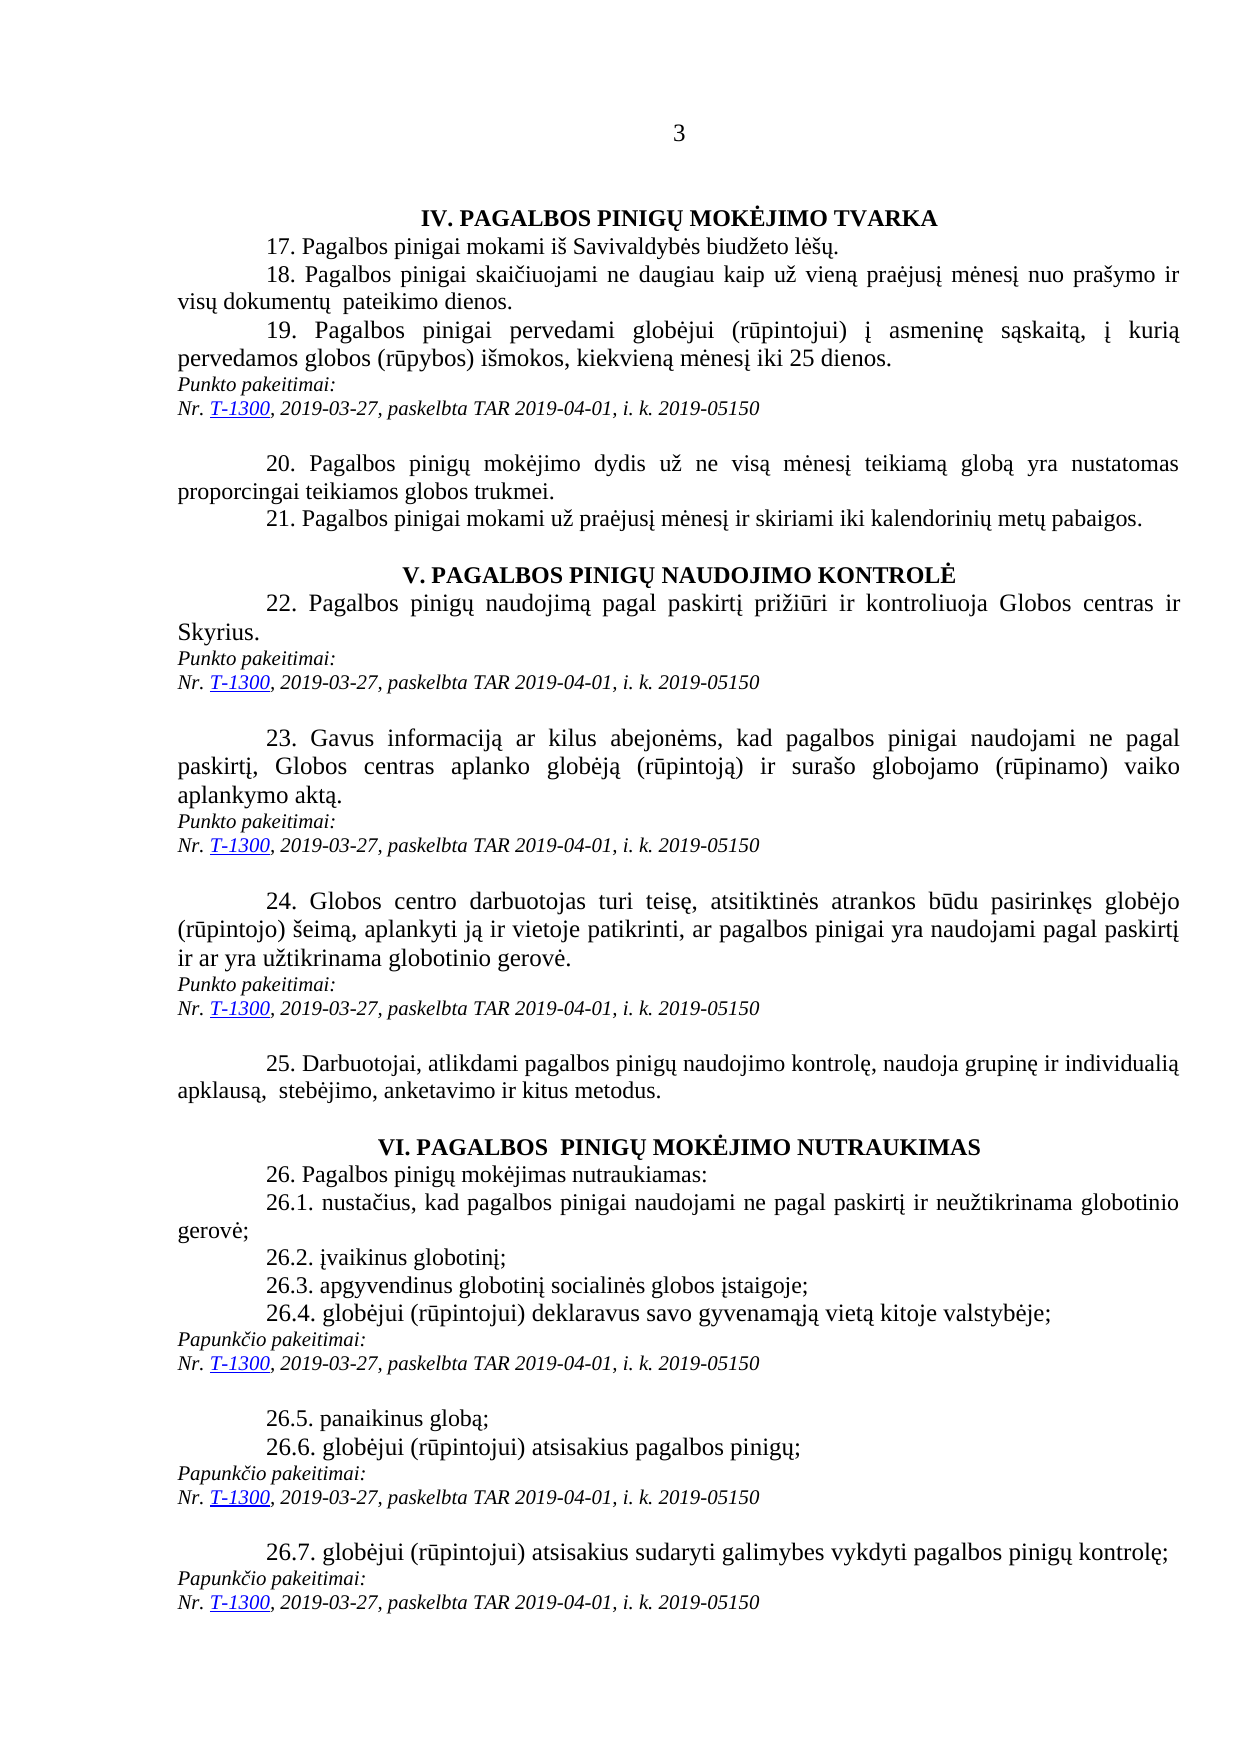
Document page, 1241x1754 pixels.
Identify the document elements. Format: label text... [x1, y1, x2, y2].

text Nr. T-1300, 2019-03-27, paskelbta TAR 2019-04-01, i. k. 2019-05150 [177, 833, 1181, 857]
text 17. Pagalbos pinigai mokami iš Savivaldybės biudžeto lėšų. [177, 232, 1181, 259]
text Papunkčio pakeitimai: [177, 1566, 1181, 1590]
text 26.3. apgyvendinus globotinį socialinės globos įstaigoje; [177, 1271, 1181, 1298]
text 26. Pagalbos pinigų mokėjimas nutraukiamas: [177, 1161, 1181, 1188]
text Nr. T-1300, 2019-03-27, paskelbta TAR 2019-04-01, i. k. 2019-05150 [177, 1590, 1181, 1614]
text Punkto pakeitimai: [177, 972, 1181, 996]
text 26.7. globėjui (rūpintojui) atsisakius sudaryti galimybes vykdyti pagalbos pinigų kontrolę; [177, 1537, 1181, 1566]
text Nr. T-1300, 2019-03-27, paskelbta TAR 2019-04-01, i. k. 2019-05150 [177, 670, 1181, 694]
text 25. Darbuotojai, atlikdami pagalbos pinigų naudojimo kontrolę, naudoja grupinę ir individualią apklausą, stebėjimo, anketavimo ir kitus metodus. [177, 1049, 1181, 1104]
text 20. Pagalbos pinigų mokėjimo dydis už ne visą mėnesį teikiamą globą yra nustatomas proporcingai teikiamos globos trukmei. [177, 449, 1181, 504]
text Punkto pakeitimai: [177, 372, 1181, 396]
text 21. Pagalbos pinigai mokami už praėjusį mėnesį ir skiriami iki kalendorinių metų pabaigos. [177, 504, 1181, 532]
text 26.1. nustačius, kad pagalbos pinigai naudojami ne pagal paskirtį ir neužtikrinama globotinio gerovė; [177, 1188, 1181, 1243]
text Nr. T-1300, 2019-03-27, paskelbta TAR 2019-04-01, i. k. 2019-05150 [177, 996, 1181, 1020]
text Papunkčio pakeitimai: [177, 1327, 1181, 1351]
text 22. Pagalbos pinigų naudojimą pagal paskirtį prižiūri ir kontroliuoja Globos centras ir Skyrius. [177, 588, 1181, 646]
text 18. Pagalbos pinigai skaičiuojami ne daugiau kaip už vieną praėjusį mėnesį nuo prašymo ir visų dokumentų pateikimo dienos. [177, 259, 1181, 315]
text 23. Gavus informaciją ar kilus abejonėms, kad pagalbos pinigai naudojami ne pagal paskirtį, Globos centras aplanko globėją (rūpintoją) ir surašo globojamo (rūpinamo) vaiko aplankymo aktą. [177, 723, 1181, 809]
text V. PAGALBOS PINIGŲ NAUDOJIMO KONTROLĖ [177, 561, 1181, 588]
text 26.4. globėjui (rūpintojui) deklaravus savo gyvenamąją vietą kitoje valstybėje; [177, 1298, 1181, 1327]
text VI. PAGALBOS PINIGŲ MOKĖJIMO NUTRAUKIMAS [177, 1133, 1181, 1161]
text Nr. T-1300, 2019-03-27, paskelbta TAR 2019-04-01, i. k. 2019-05150 [177, 1484, 1181, 1509]
text Punkto pakeitimai: [177, 809, 1181, 833]
text Nr. T-1300, 2019-03-27, paskelbta TAR 2019-04-01, i. k. 2019-05150 [177, 396, 1181, 420]
text Papunkčio pakeitimai: [177, 1461, 1181, 1484]
text Punkto pakeitimai: [177, 646, 1181, 670]
text Nr. T-1300, 2019-03-27, paskelbta TAR 2019-04-01, i. k. 2019-05150 [177, 1351, 1181, 1375]
text 24. Globos centro darbuotojas turi teisę, atsitiktinės atrankos būdu pasirinkęs globėjo (rūpintojo) šeimą, aplankyti ją ir vietoje patikrinti, ar pagalbos pinigai yra naudojami pagal paskirtį ir ar yra užtikrinama globotinio gerovė. [177, 886, 1181, 972]
text 26.6. globėjui (rūpintojui) atsisakius pagalbos pinigų; [177, 1432, 1181, 1461]
text IV. PAGALBOS PINIGŲ MOKĖJIMO TVARKA [177, 204, 1181, 232]
text 26.5. panaikinus globą; [177, 1404, 1181, 1432]
text 26.2. įvaikinus globotinį; [177, 1243, 1181, 1271]
text 19. Pagalbos pinigai pervedami globėjui (rūpintojui) į asmeninę sąskaitą, į kurią pervedamos globos (rūpybos) išmokos, kiekvieną mėnesį iki 25 dienos. [177, 315, 1181, 372]
